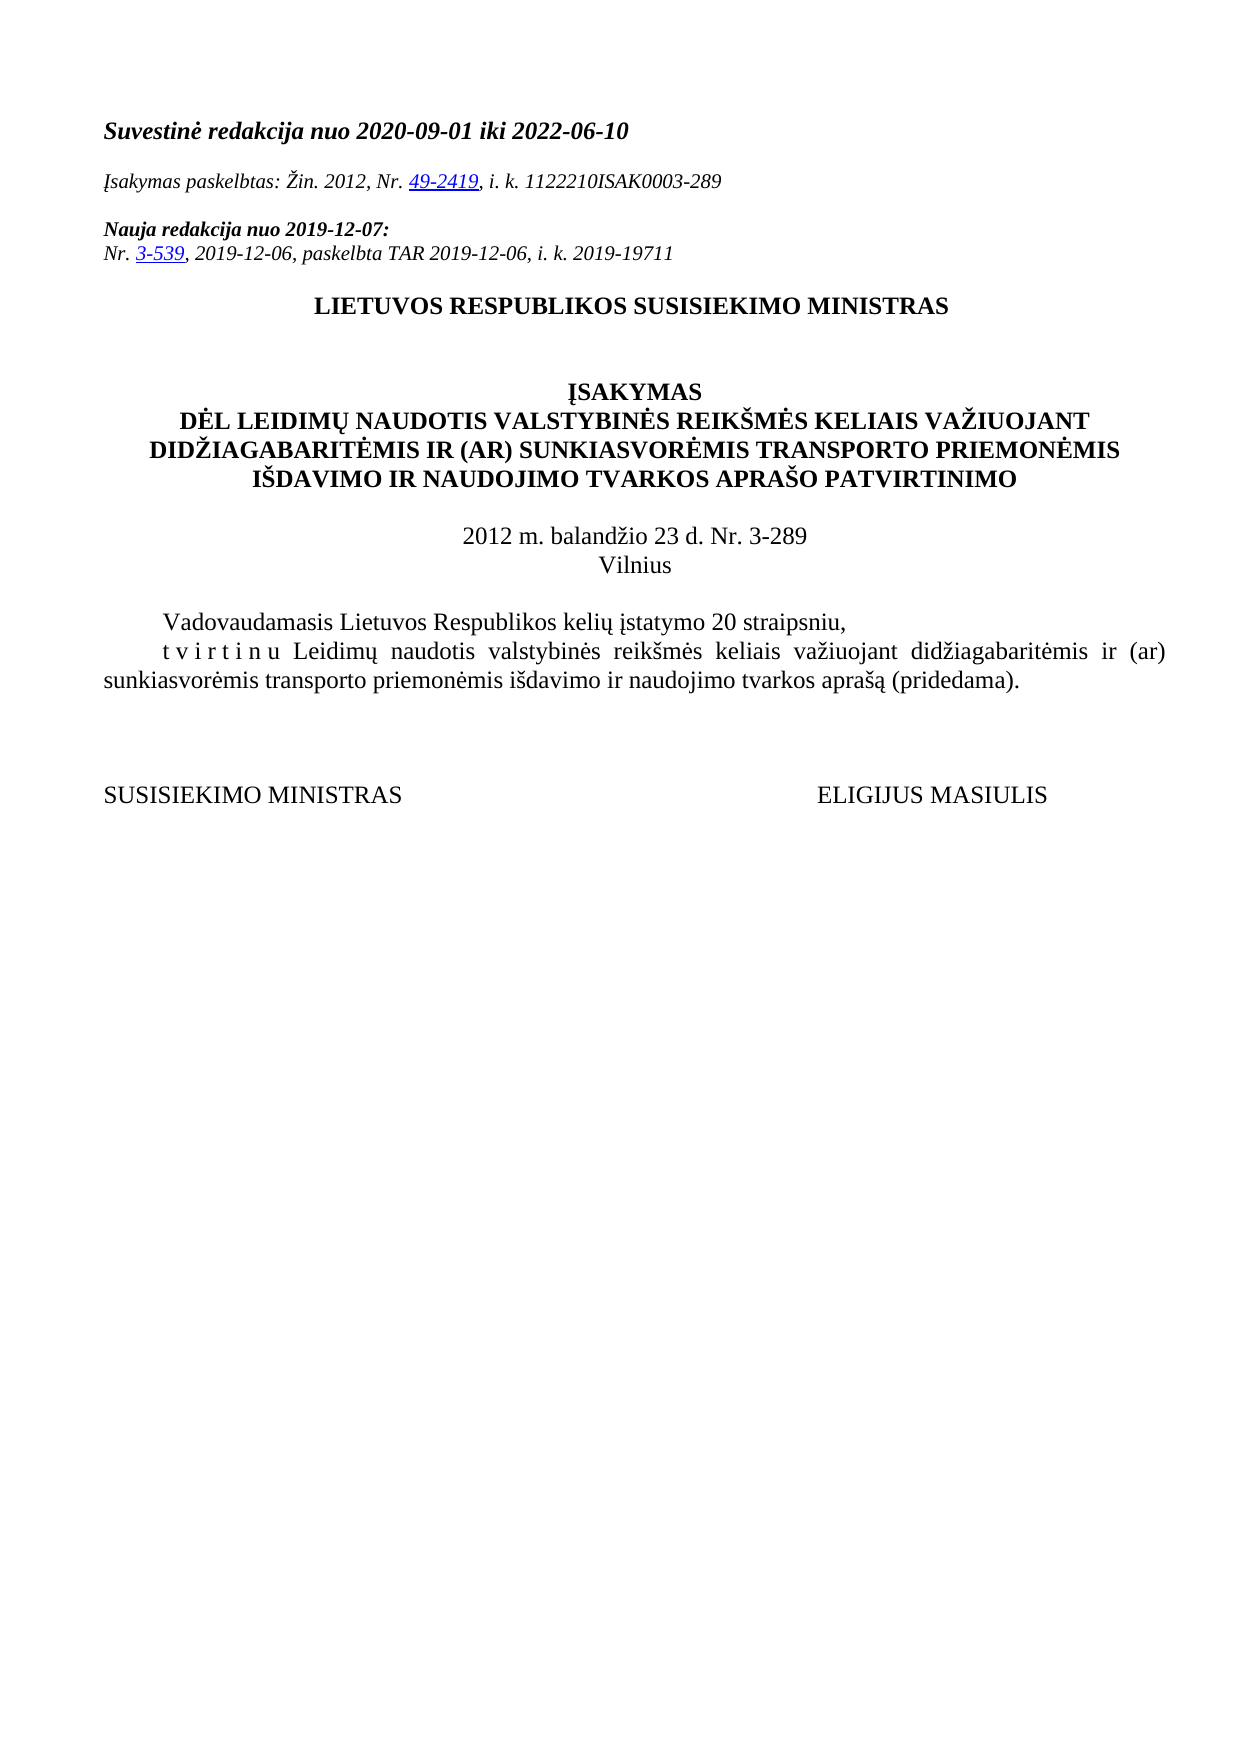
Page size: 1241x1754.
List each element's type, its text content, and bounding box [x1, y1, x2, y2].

text Vilnius [103, 550, 1166, 579]
text tvirtinu Leidimų naudotis valstybinės reikšmės keliais važiuojant didžiagabaritėmis ir (ar) sunkiasvorėmis transporto priemonėmis išdavimo ir naudojimo tvarkos aprašą (pridedama). [103, 636, 1166, 694]
text Nauja redakcija nuo 2019-12-07: [103, 217, 1166, 241]
text Suvestinė redakcija nuo 2020-09-01 iki 2022-06-10 [103, 116, 1166, 144]
text Nr. 3-539, 2019-12-06, paskelbta TAR 2019-12-06, i. k. 2019-19711 [103, 241, 1166, 265]
text Įsakymas paskelbtas: Žin. 2012, Nr. 49-2419, i. k. 1122210ISAK0003-289 [103, 169, 1166, 193]
text LIETUVOS RESPUBLIKOS SUSISIEKIMO MINISTRAS [103, 291, 1166, 320]
text ĮSAKYMAS [103, 377, 1166, 406]
text Susisiekimo ministras Eligijus Masiulis [103, 780, 1166, 809]
text Vadovaudamasis Lietuvos Respublikos kelių įstatymo 20 straipsniu, [103, 607, 1166, 636]
text 2012 m. balandžio 23 d. Nr. 3-289 [103, 521, 1166, 550]
text DĖL LEIDIMŲ NAUDOTIS VALSTYBINĖS REIKŠMĖS KELIAIS VAŽIUOJANT DIDŽIAGABARITĖMIS IR (AR) SUNKIASVORĖMIS TRANSPORTO PRIEMONĖMIS IŠDAVIMO IR NAUDOJIMO TVARKOS APRAŠO PATVIRTINIMO [103, 406, 1166, 492]
